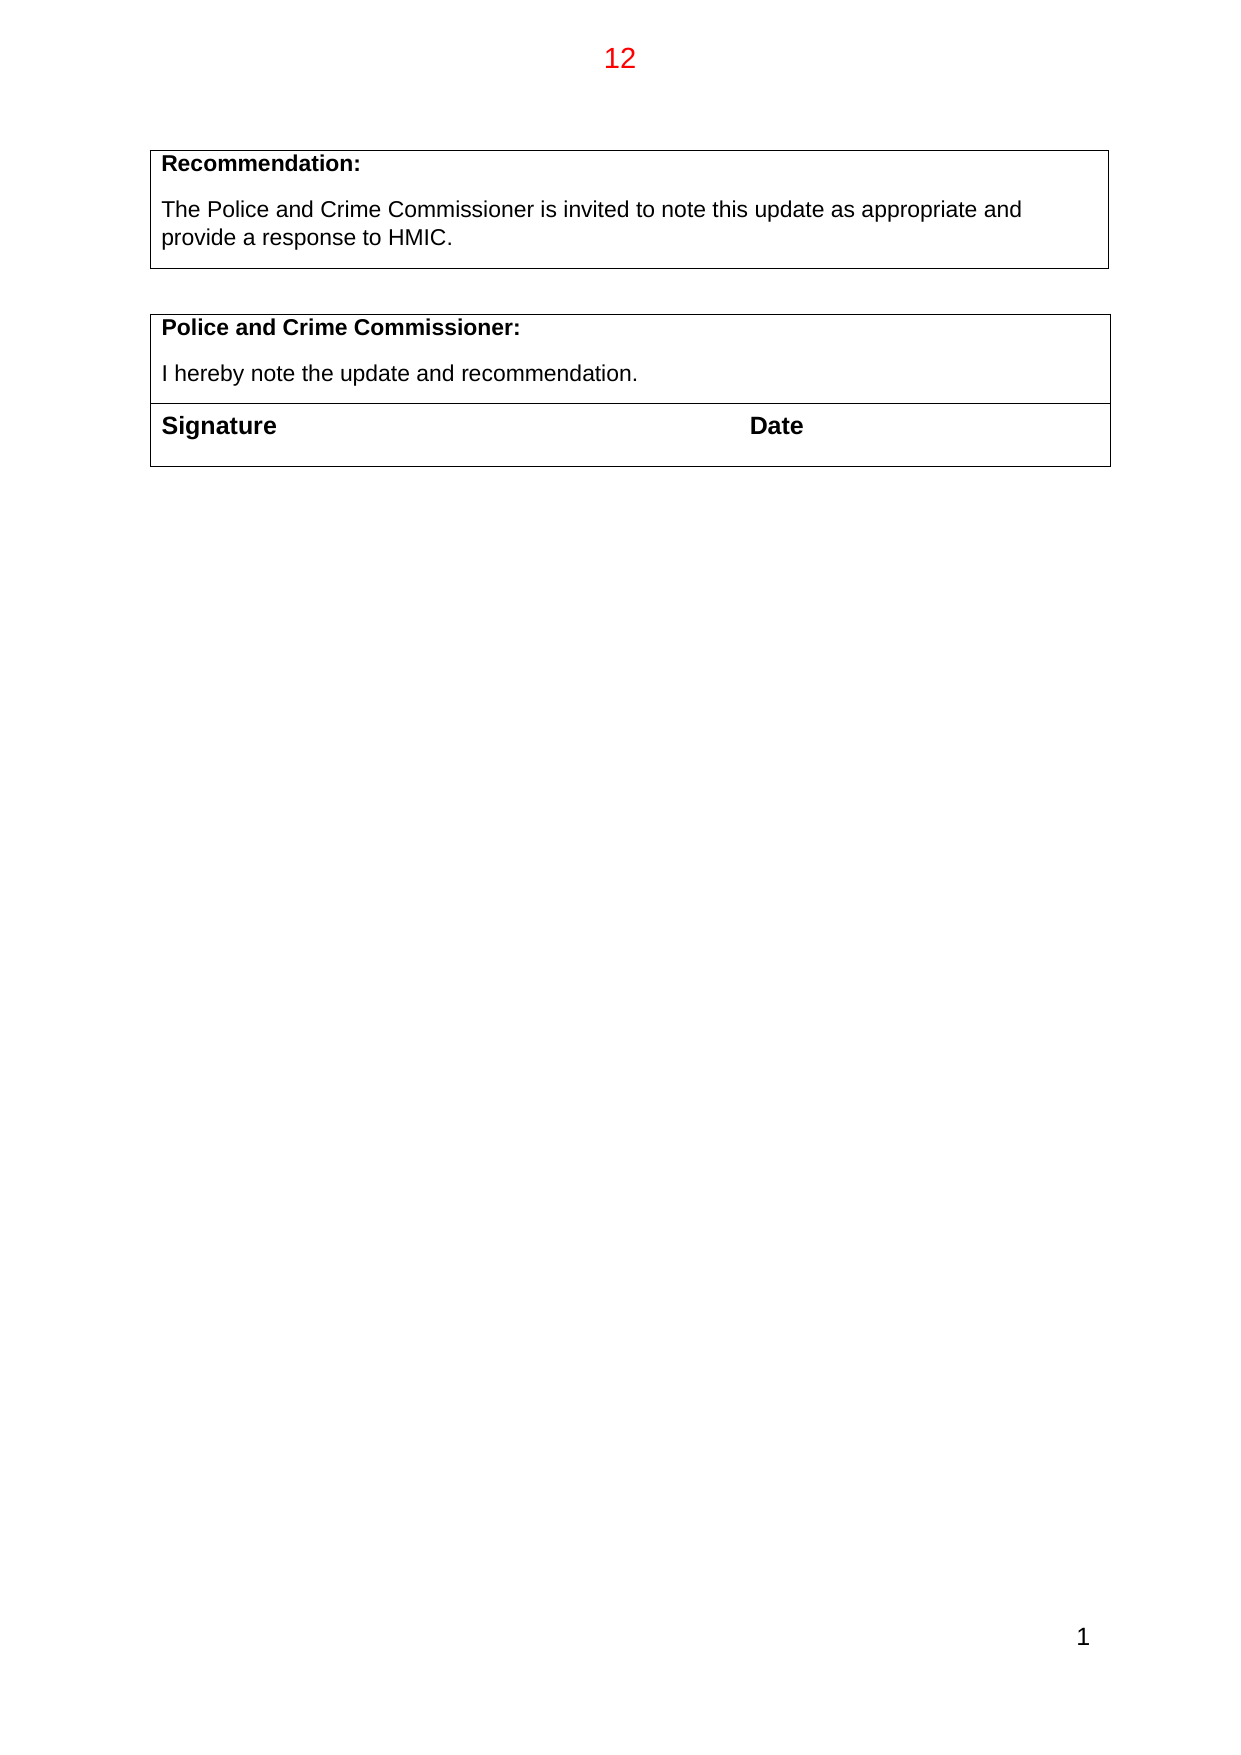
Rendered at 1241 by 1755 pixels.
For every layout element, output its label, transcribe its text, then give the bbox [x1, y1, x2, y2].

text The Police and Crime Commissioner is invited to note this update as appropriate and provide a response to HMIC. [161, 196, 1023, 250]
table_cell Signature Date [151, 404, 1110, 466]
table_header Police and Crime Commissioner: I hereby note the update and recommendation. [151, 315, 1110, 403]
text Recommendation: [161, 151, 1108, 177]
